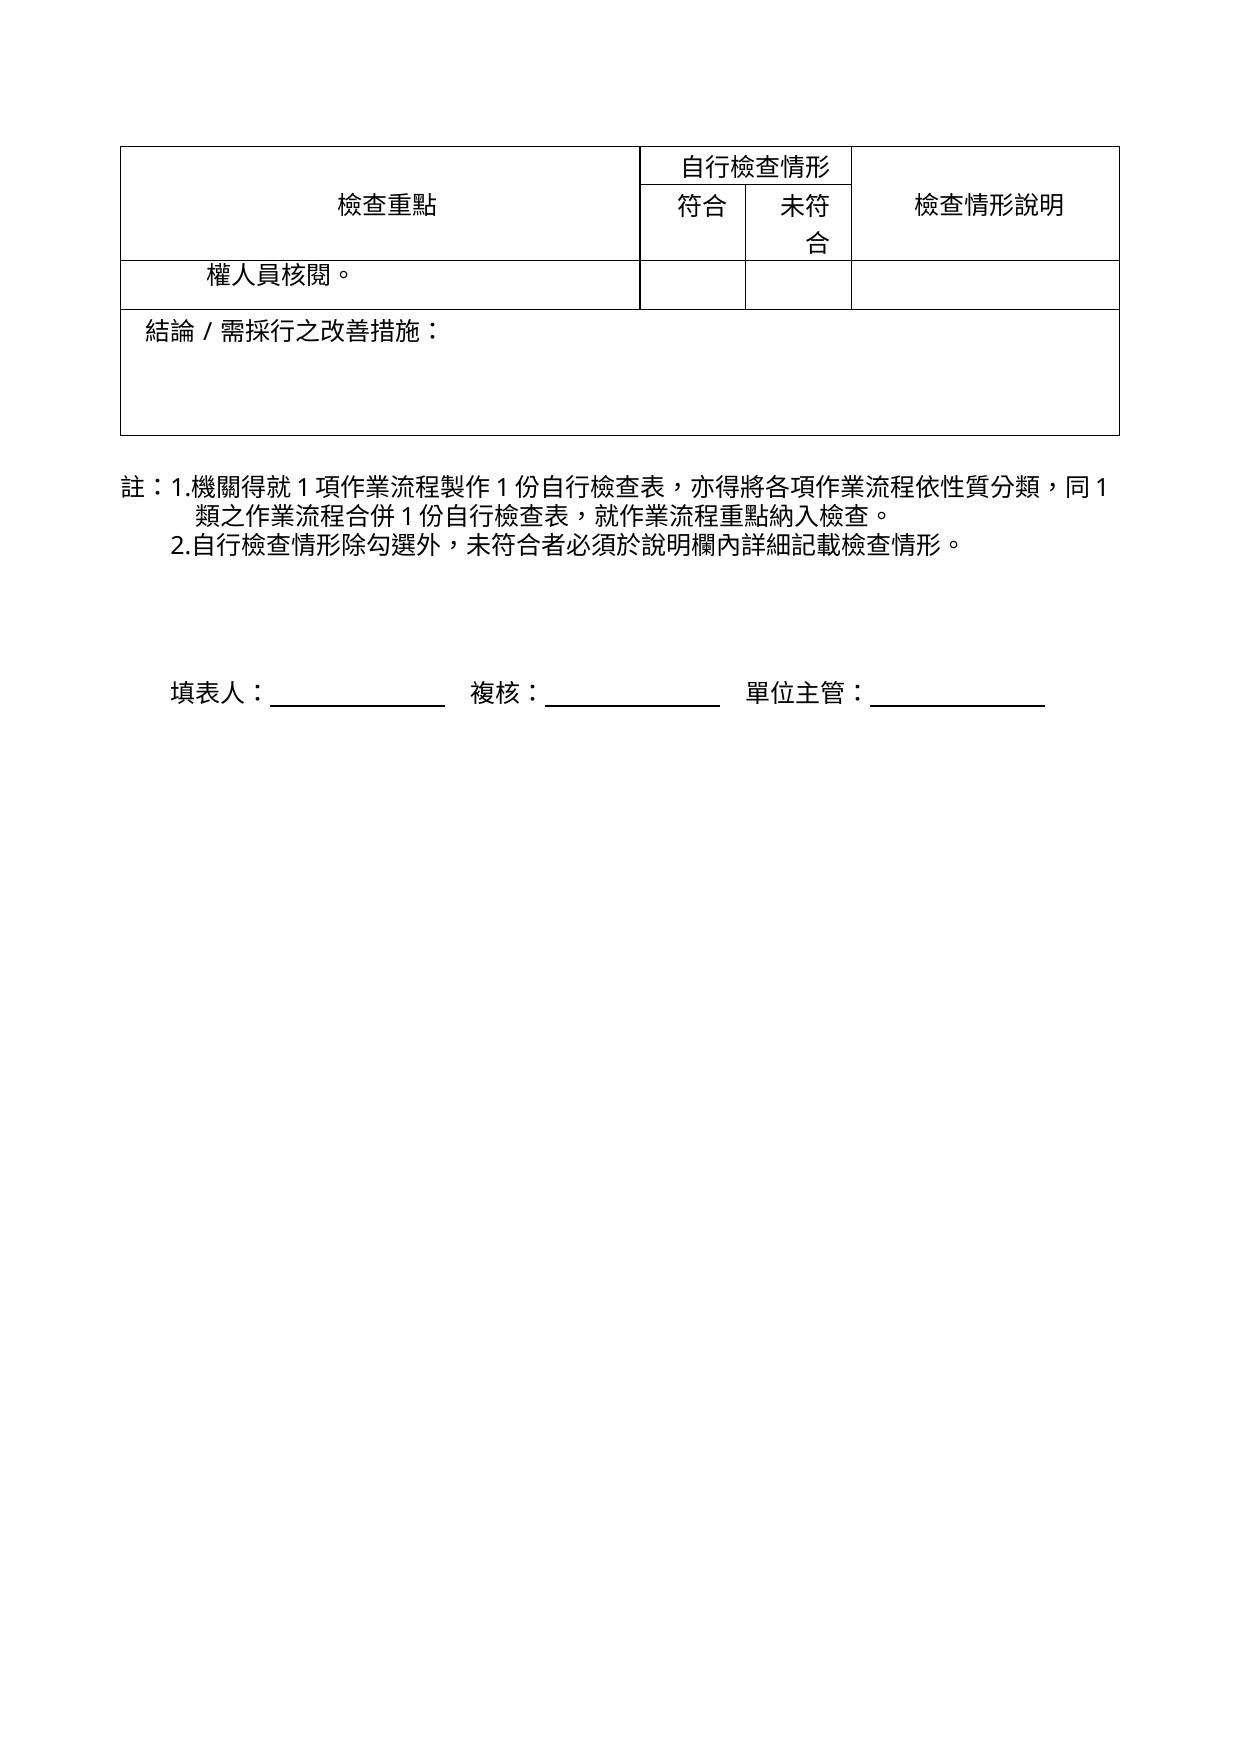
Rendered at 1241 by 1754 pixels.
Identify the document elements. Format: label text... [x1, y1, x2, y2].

table_header 檢查情形說明 [852, 147, 1119, 260]
table_cell [852, 261, 1119, 309]
text 註：1.機關得就1項作業流程製作1份自行檢查表，亦得將各項作業流程依性質分類，同1類之作業流程合併1份自行檢查表，就作業流程重點納入檢查。 [120, 473, 1120, 531]
table_cell 未符合 [746, 185, 851, 260]
table_header 檢查重點 [121, 147, 639, 260]
table_cell 符合 [641, 185, 745, 260]
table_cell [641, 261, 745, 309]
table_cell 權人員核閱。 [121, 261, 639, 309]
text 填表人： 複核： 單位主管： [120, 673, 1120, 711]
table_header 自行檢查情形 [641, 147, 851, 184]
text 2.自行檢查情形除勾選外，未符合者必須於說明欄內詳細記載檢查情形。 [170, 531, 1120, 561]
table_cell [746, 261, 851, 309]
table_cell 結論/需採行之改善措施： [121, 310, 1119, 434]
